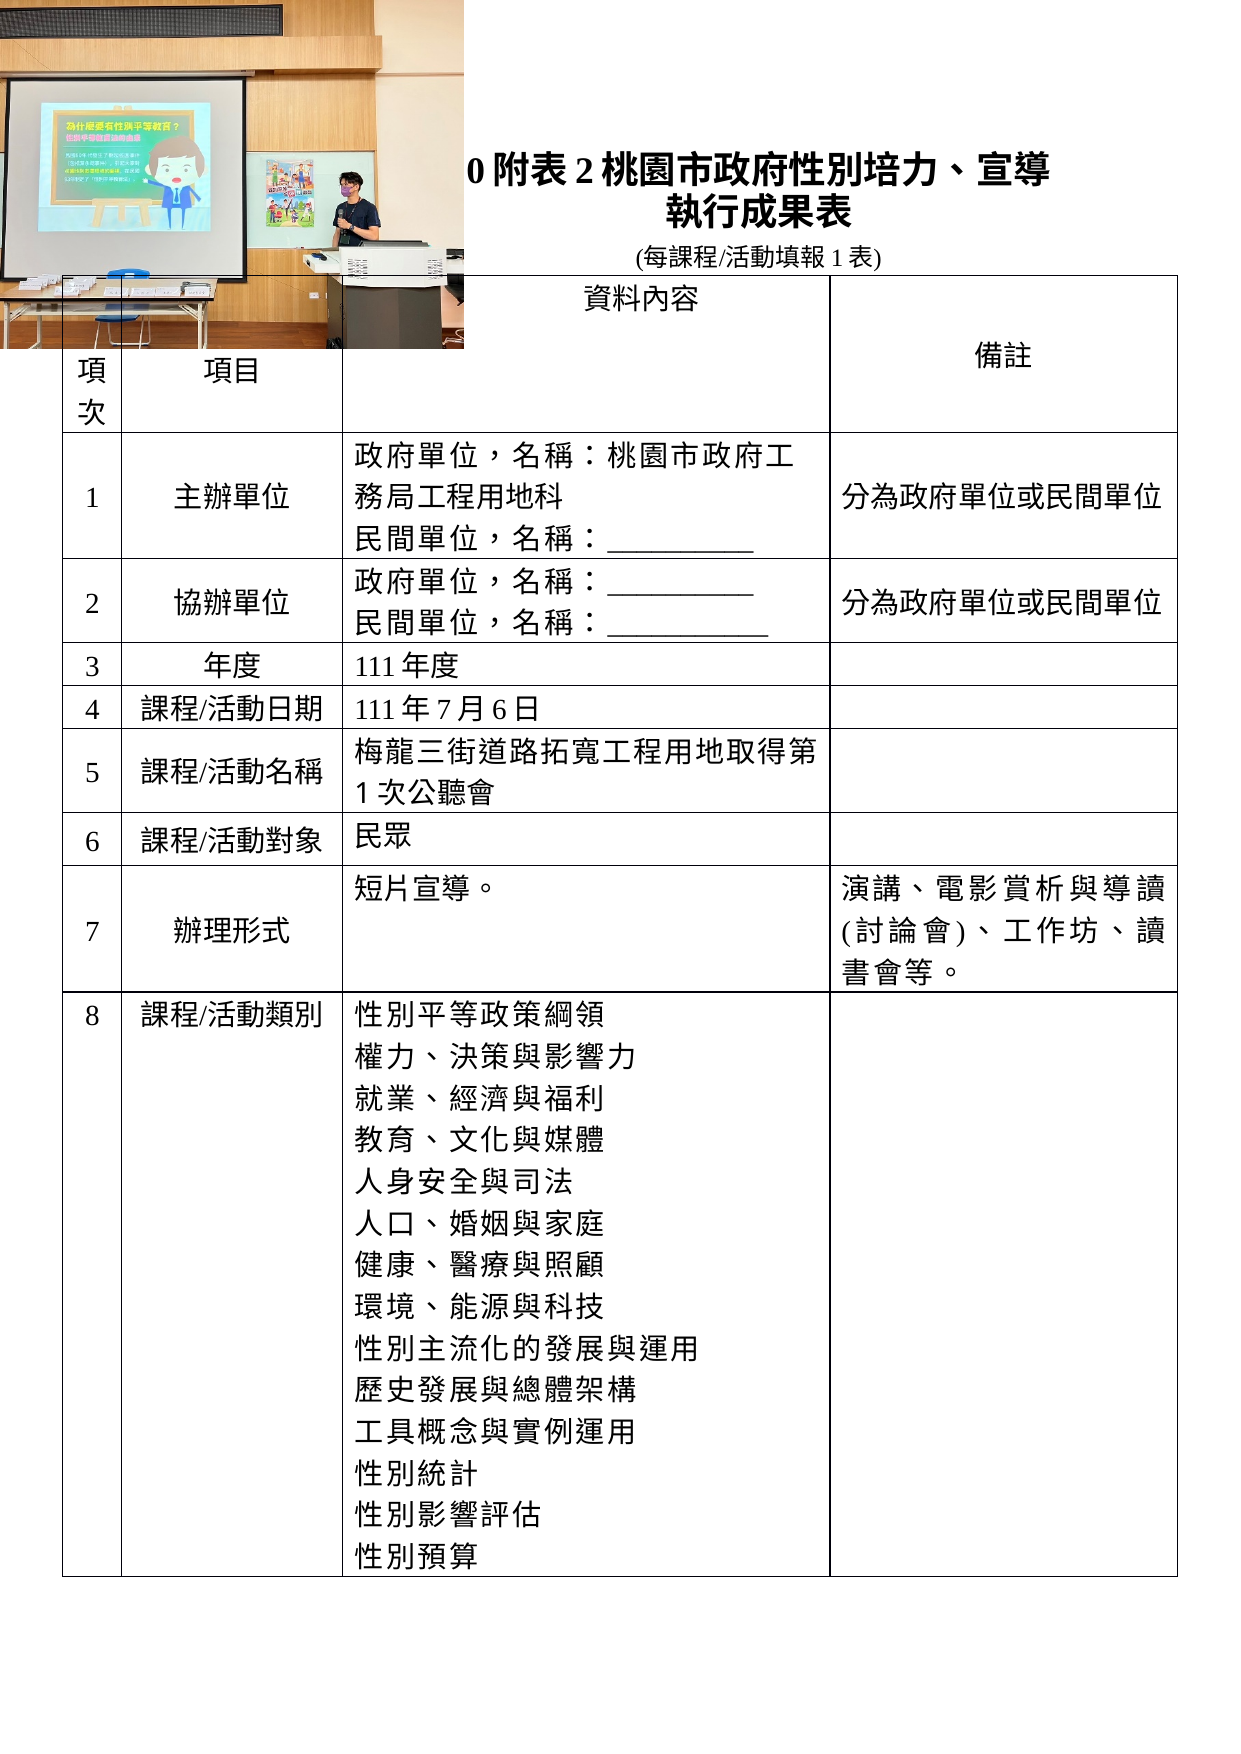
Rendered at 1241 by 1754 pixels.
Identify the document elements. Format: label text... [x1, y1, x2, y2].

table_cell 2 [63, 559, 121, 642]
table_cell 政府單位，名稱：__________ 民間單位，名稱：___________ [343, 559, 829, 642]
table_cell 7 [63, 866, 121, 991]
table_header 項目 [122, 349, 342, 432]
table_cell 課程/活動日期 [122, 686, 342, 728]
table_cell [831, 993, 1177, 1576]
table_header 資料內容 [343, 276, 829, 432]
table_cell 短片宣導。 [343, 866, 829, 991]
picture [63, 276, 121, 349]
table_cell 5 [63, 729, 121, 812]
table_cell 課程/活動類別 [122, 993, 342, 1576]
table_cell 1 [63, 433, 121, 558]
text 0附表2桃園市政府性別培力、宣導執行成果表 [464, 150, 1053, 233]
picture [343, 276, 464, 349]
picture [122, 276, 342, 349]
table_cell [831, 729, 1177, 812]
table_cell [831, 813, 1177, 865]
table_cell 3 [63, 643, 121, 685]
table_cell 課程/活動名稱 [122, 729, 342, 812]
table_cell 性別平等政策綱領 權力、決策與影響力 就業、經濟與福利 教育、文化與媒體 人身安全與司法 人口、婚姻與家庭 健康、醫療與照顧 環境、能源與科技 性別主流化的發展與運用 歷史發展與總體架構 工具概念與實例運用 性別統計 性別影響評估 性別預算 [343, 993, 829, 1576]
table_cell 課程/活動對象 [122, 813, 342, 865]
table_cell 4 [63, 686, 121, 728]
text (每課程/活動填報1表) [464, 233, 1053, 275]
table_cell 政府單位，名稱：桃園市政府工務局工程用地科 民間單位，名稱：__________ [343, 433, 829, 558]
table_cell [831, 686, 1177, 728]
table_cell 梅龍三街道路拓寬工程用地取得第1次公聽會 [343, 729, 829, 812]
table_cell 辦理形式 [122, 866, 342, 991]
picture [0, 0, 464, 349]
table_cell 年度 [122, 643, 342, 685]
table_cell 主辦單位 [122, 433, 342, 558]
table_cell [831, 643, 1177, 685]
table_header 項次 [63, 349, 121, 432]
table_cell 8 [63, 993, 121, 1576]
table_cell 111年度 [343, 643, 829, 685]
table_cell 6 [63, 813, 121, 865]
table_cell 民眾 [343, 813, 829, 865]
table_header 備註 [831, 276, 1177, 432]
table_cell 協辦單位 [122, 559, 342, 642]
table_cell 111年7月6日 [343, 686, 829, 728]
table_cell 演講、電影賞析與導讀(討論會)、工作坊、讀書會等。 [831, 866, 1177, 991]
table_cell 分為政府單位或民間單位 [831, 433, 1177, 558]
table_cell 分為政府單位或民間單位 [831, 559, 1177, 642]
